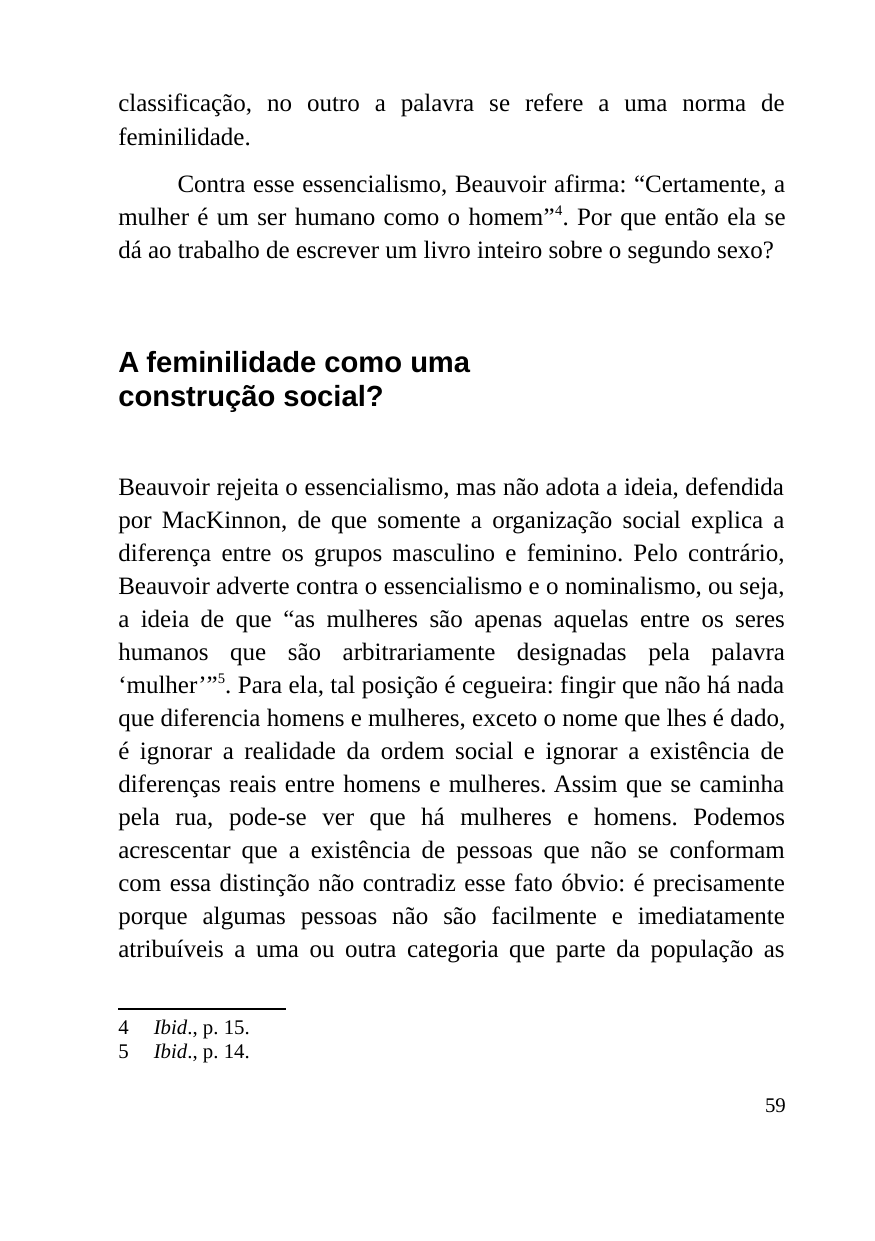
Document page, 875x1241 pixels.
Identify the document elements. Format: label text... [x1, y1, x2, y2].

text Ibid., p. 15. [118, 1015, 786, 1039]
subtitle A feminilidade como uma construção social? [118, 345, 786, 412]
text classificação, no outro a palavra se refere a uma norma de feminilidade. [118, 88, 786, 150]
text Beauvoir rejeita o essencialismo, mas não adota a ideia, defendida por MacKinnon, de que somente a organização social explica a diferença entre os grupos masculino e feminino. Pelo contrário, Beauvoir adverte contra o essencialismo e o nominalismo, ou seja, a ideia de que “as mulheres são apenas aquelas entre os seres humanos que são arbitrariamente designadas pela palavra ‘mulher’”. Para ela, tal posição é cegueira: fingir que não há nada que diferencia homens e mulheres, exceto o nome que lhes é dado, é ignorar a realidade da ordem social e ignorar a existência de diferenças reais entre homens e mulheres. Assim que se caminha pela rua, pode-se ver que há mulheres e homens. Podemos acrescentar que a existência de pessoas que não se conformam com essa distinção não contradiz esse fato óbvio: é precisamente porque algumas pessoas não são facilmente e imediatamente atribuíveis a uma ou outra categoria que parte da população as [118, 472, 786, 963]
text Ibid., p. 14. [118, 1039, 786, 1063]
text Contra esse essencialismo, Beauvoir afirma: “Certamente, a mulher é um ser humano como o homem”. Por que então ela se dá ao trabalho de escrever um livro inteiro sobre o segundo sexo? [118, 169, 786, 264]
